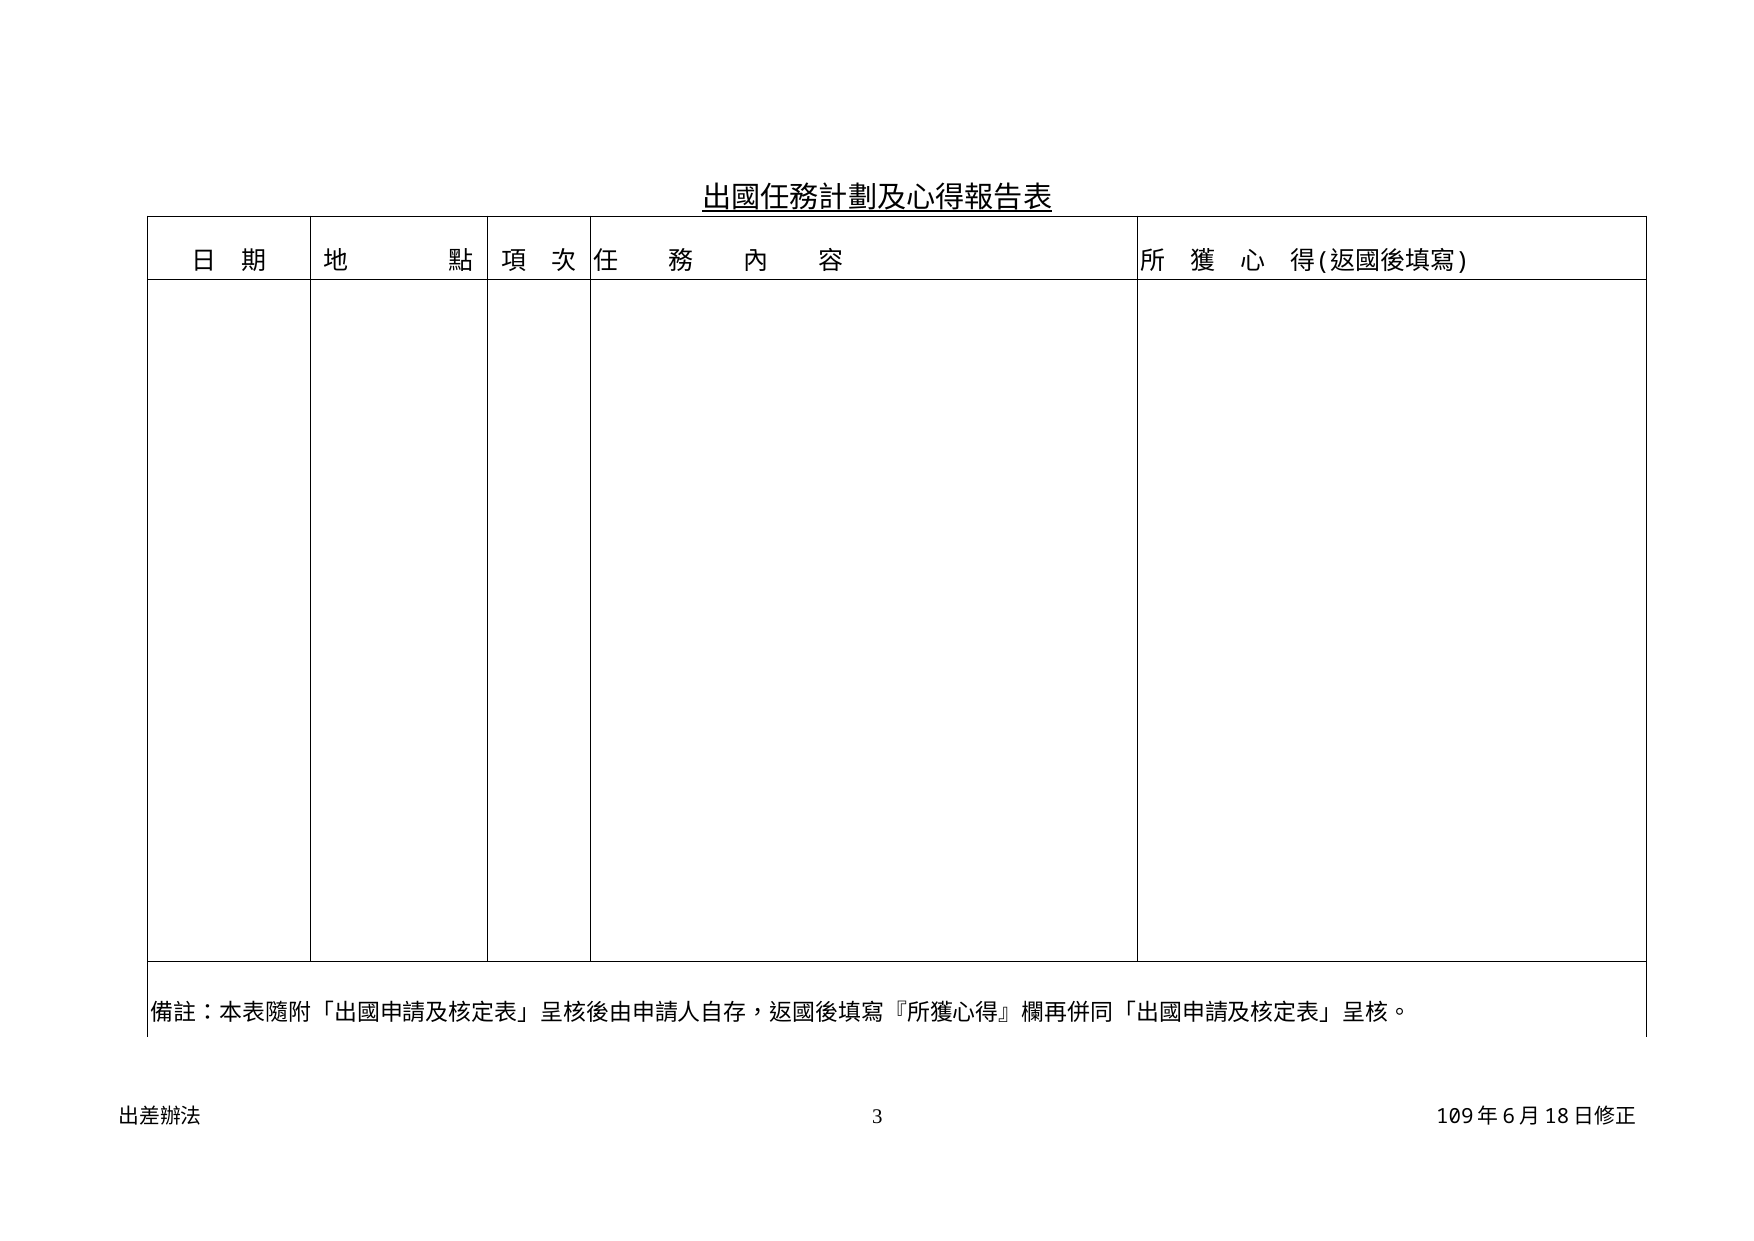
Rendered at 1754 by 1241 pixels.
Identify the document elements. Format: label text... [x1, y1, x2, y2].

table_cell [148, 280, 310, 961]
table_cell 備註：本表隨附「出國申請及核定表」呈核後由申請人自存，返國後填寫『所獲心得』欄再併同「出國申請及核定表」呈核。 [148, 962, 1646, 1037]
table_cell [591, 280, 1137, 961]
table_header 所 獲 心 得(返國後填寫) [1138, 217, 1646, 279]
table_header 任 務 內 容 [591, 217, 1137, 279]
table_header 地 點 [311, 217, 487, 279]
table_cell [311, 280, 487, 961]
table_cell [1138, 280, 1646, 961]
table_header 項 次 [488, 217, 590, 279]
table_header 日 期 [148, 217, 310, 279]
table_cell [488, 280, 590, 961]
text 出國任務計劃及心得報告表 [118, 153, 1636, 216]
table_header [121, 216, 147, 1037]
